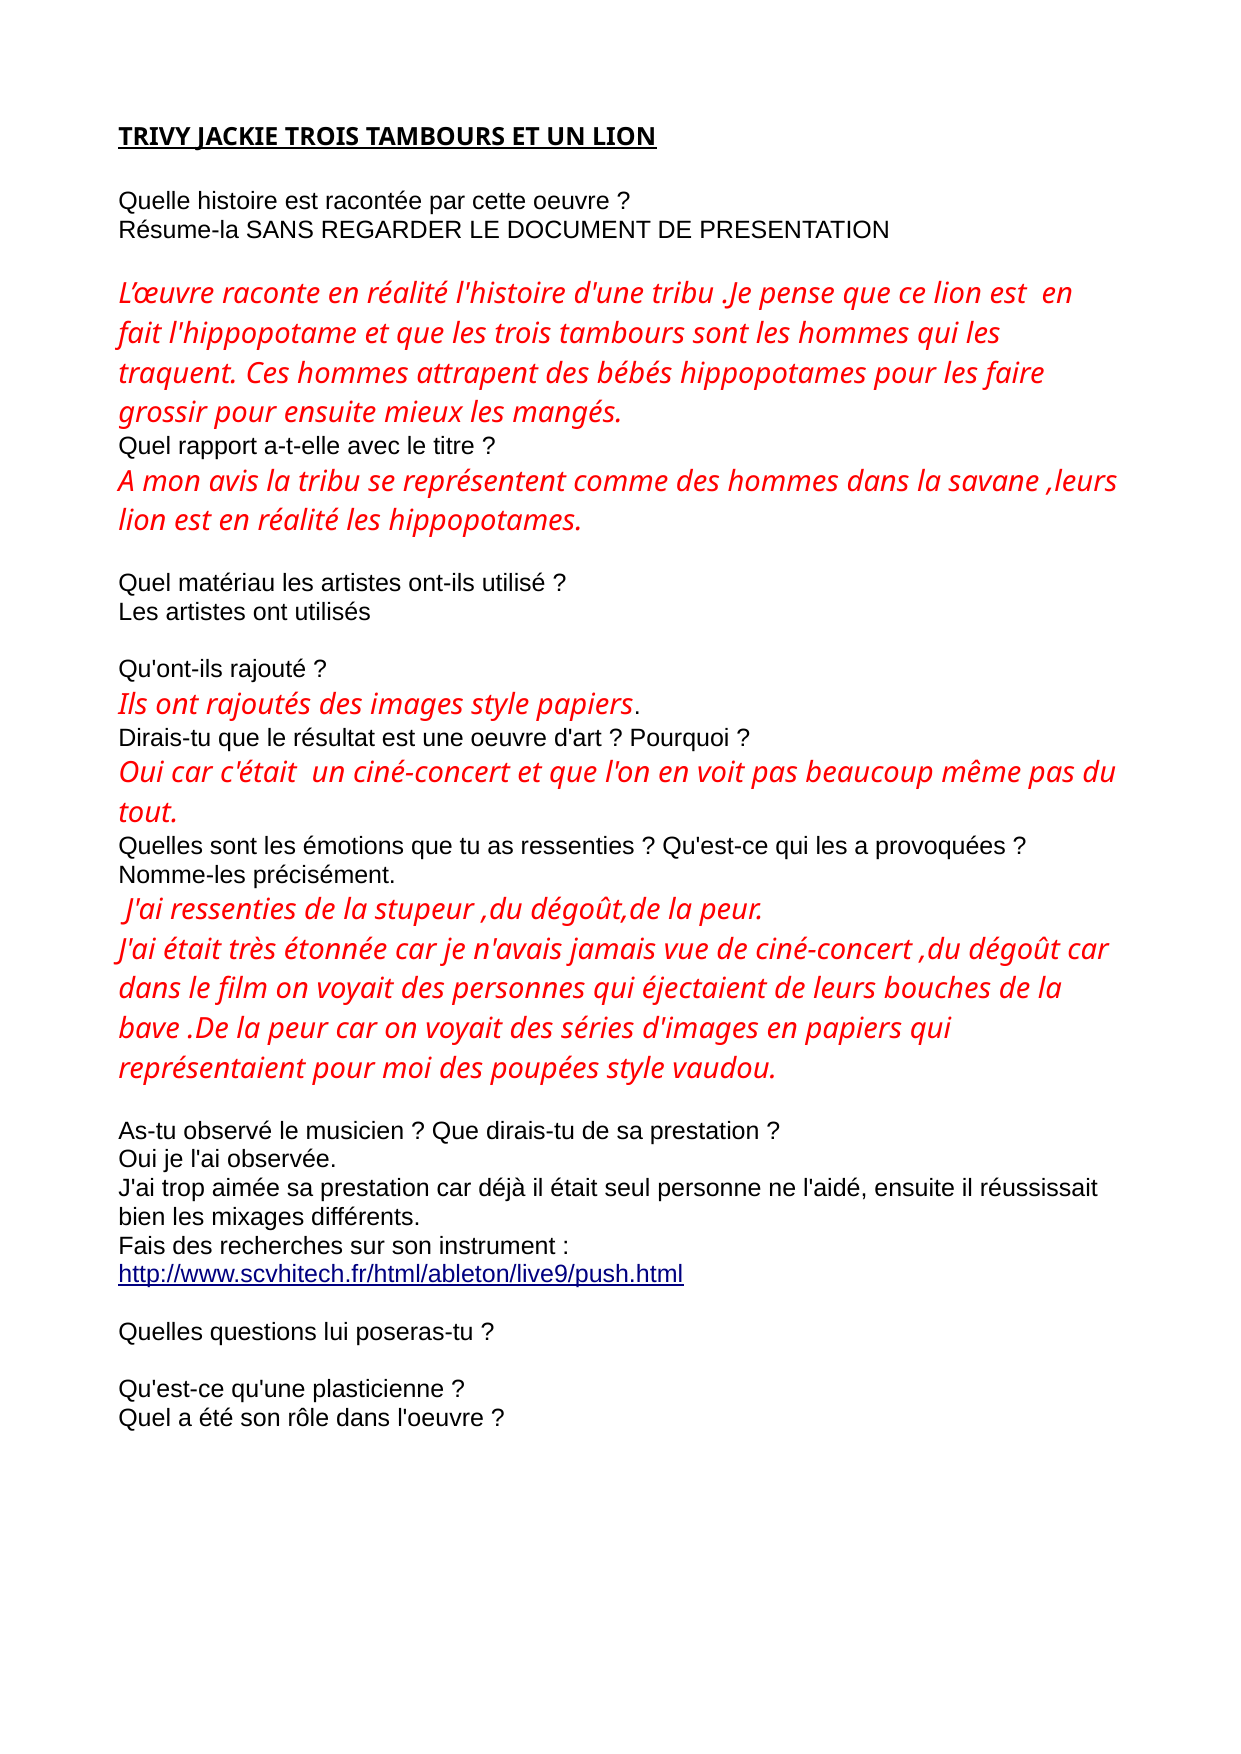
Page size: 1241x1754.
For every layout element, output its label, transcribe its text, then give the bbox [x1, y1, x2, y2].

text Quel rapport a-t-elle avec le titre ? [118, 431, 1122, 460]
text Quelles questions lui poseras-tu ? [118, 1317, 1122, 1346]
text As-tu observé le musicien ? Que dirais-tu de sa prestation ? [118, 1116, 1122, 1144]
text http://www.scvhitech.fr/html/ableton/live9/push.html [118, 1259, 1122, 1288]
text Qu'est-ce qu'une plasticienne ? [118, 1374, 1122, 1403]
text Oui je l'ai observée. [118, 1144, 1122, 1173]
text Quelle histoire est racontée par cette oeuvre ? Résume-la SANS REGARDER LE DOCUMENT DE PRESENTATION [118, 186, 1122, 244]
text Oui car c'était un ciné-concert et que l'on en voit pas beaucoup même pas du tout. [118, 752, 1122, 831]
text J'ai était très étonnée car je n'avais jamais vue de ciné-concert ,du dégoût car dans le film on voyait des personnes qui éjectaient de leurs bouches de la bave .De la peur car on voyait des séries d'images en papiers qui représentaient pour moi des poupées style vaudou. [118, 928, 1122, 1087]
text Nomme-les précisément. [118, 860, 1122, 888]
text L’œuvre raconte en réalité l'histoire d'une tribu .Je pense que ce lion est en fait l'hippopotame et que les trois tambours sont les hommes qui les traquent. Ces hommes attrapent des bébés hippopotames pour les faire grossir pour ensuite mieux les mangés. [118, 272, 1122, 431]
text Qu'ont-ils rajouté ? Ils ont rajoutés des images style papiers. [118, 654, 1122, 723]
text Quel a été son rôle dans l'oeuvre ? [118, 1403, 1122, 1432]
text Les artistes ont utilisés [118, 597, 1122, 626]
text A mon avis la tribu se représentent comme des hommes dans la savane ,leurs lion est en réalité les hippopotames. Quel matériau les artistes ont-ils utilisé ? [118, 460, 1122, 597]
text J'ai trop aimée sa prestation car déjà il était seul personne ne l'aidé, ensuite il réussissait bien les mixages différents. [118, 1173, 1122, 1231]
text Dirais-tu que le résultat est une oeuvre d'art ? Pourquoi ? [118, 723, 1122, 752]
text TRIVY JACKIE TROIS TAMBOURS ET UN LION [118, 118, 1122, 152]
text Fais des recherches sur son instrument : [118, 1231, 1122, 1259]
text Quelles sont les émotions que tu as ressenties ? Qu'est-ce qui les a provoquées ? [118, 831, 1122, 860]
text J'ai ressenties de la stupeur ,du dégoût,de la peur. [118, 888, 1122, 928]
